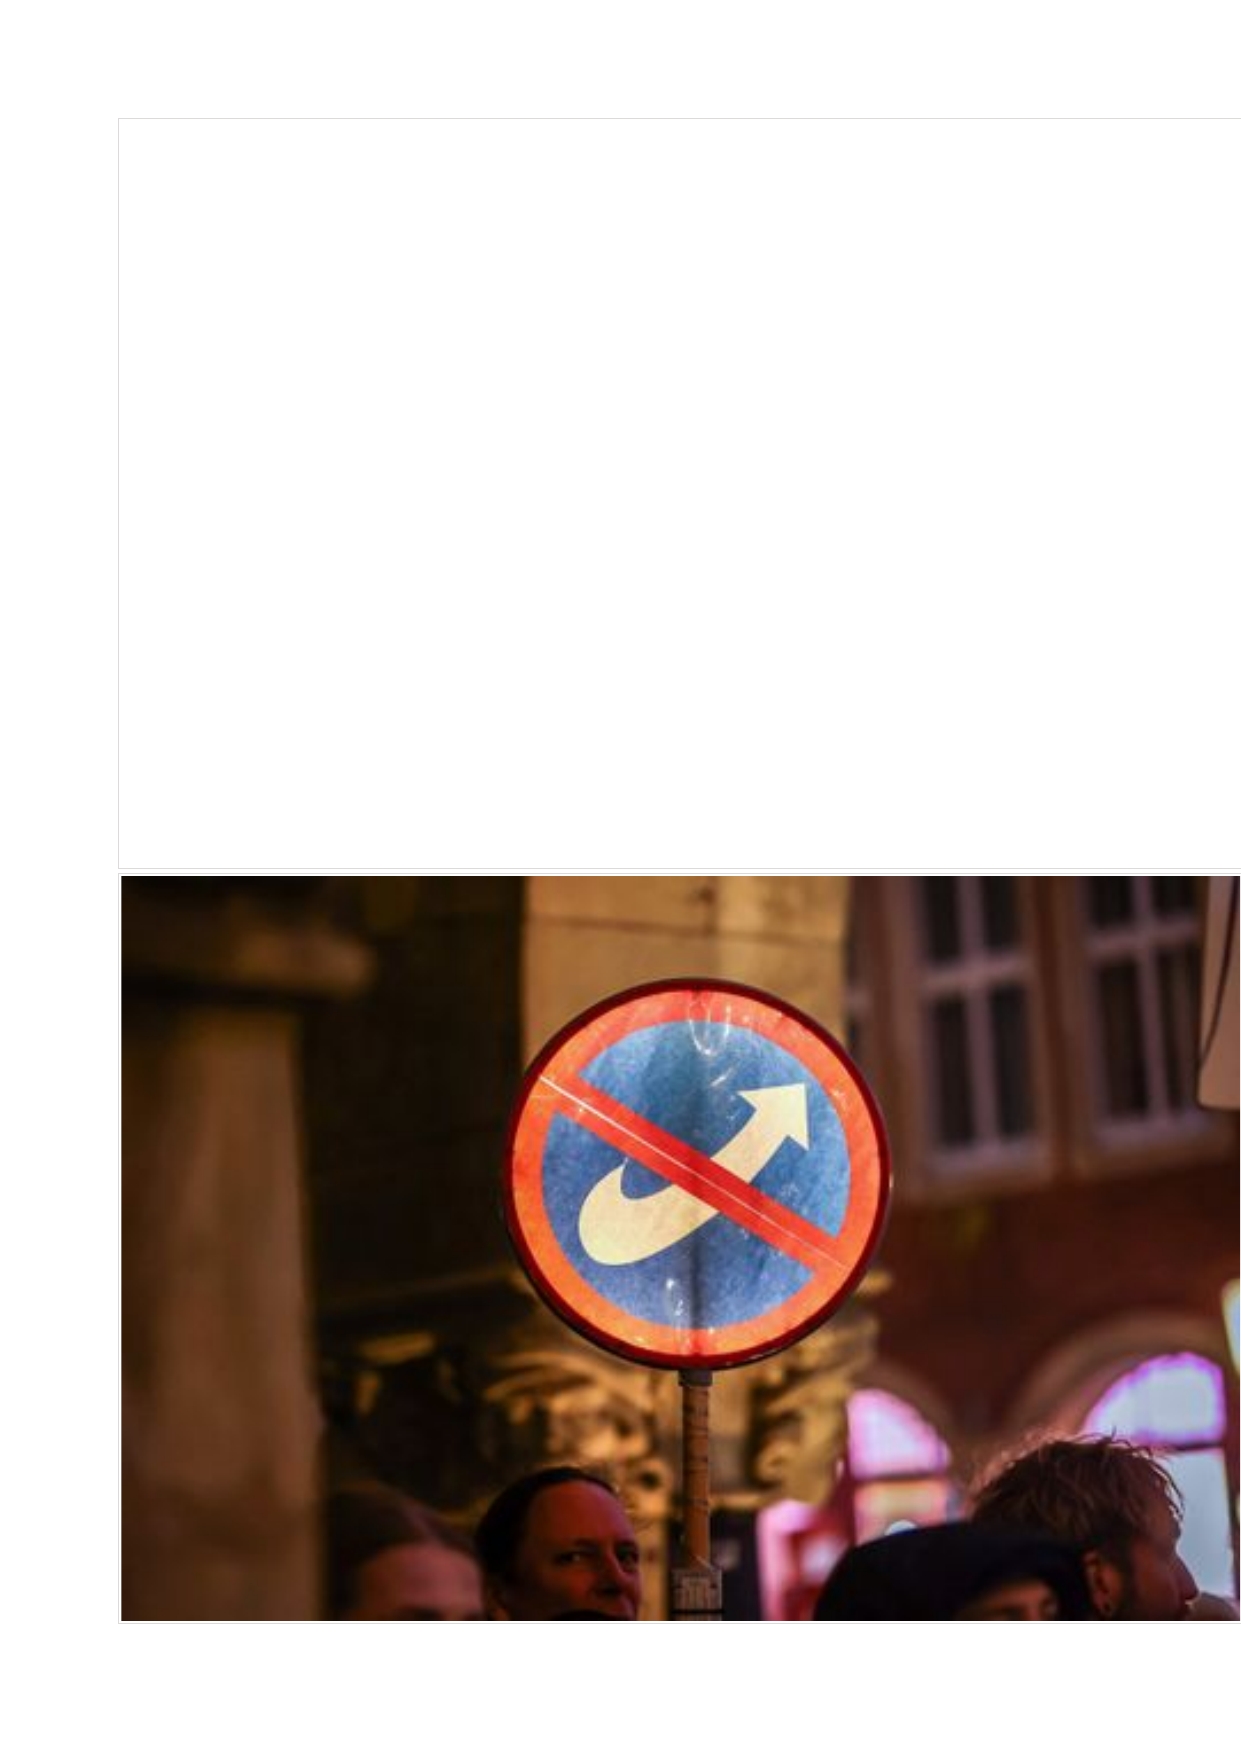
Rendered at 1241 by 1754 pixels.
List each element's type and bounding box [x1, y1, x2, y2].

picture [121, 876, 1241, 1621]
